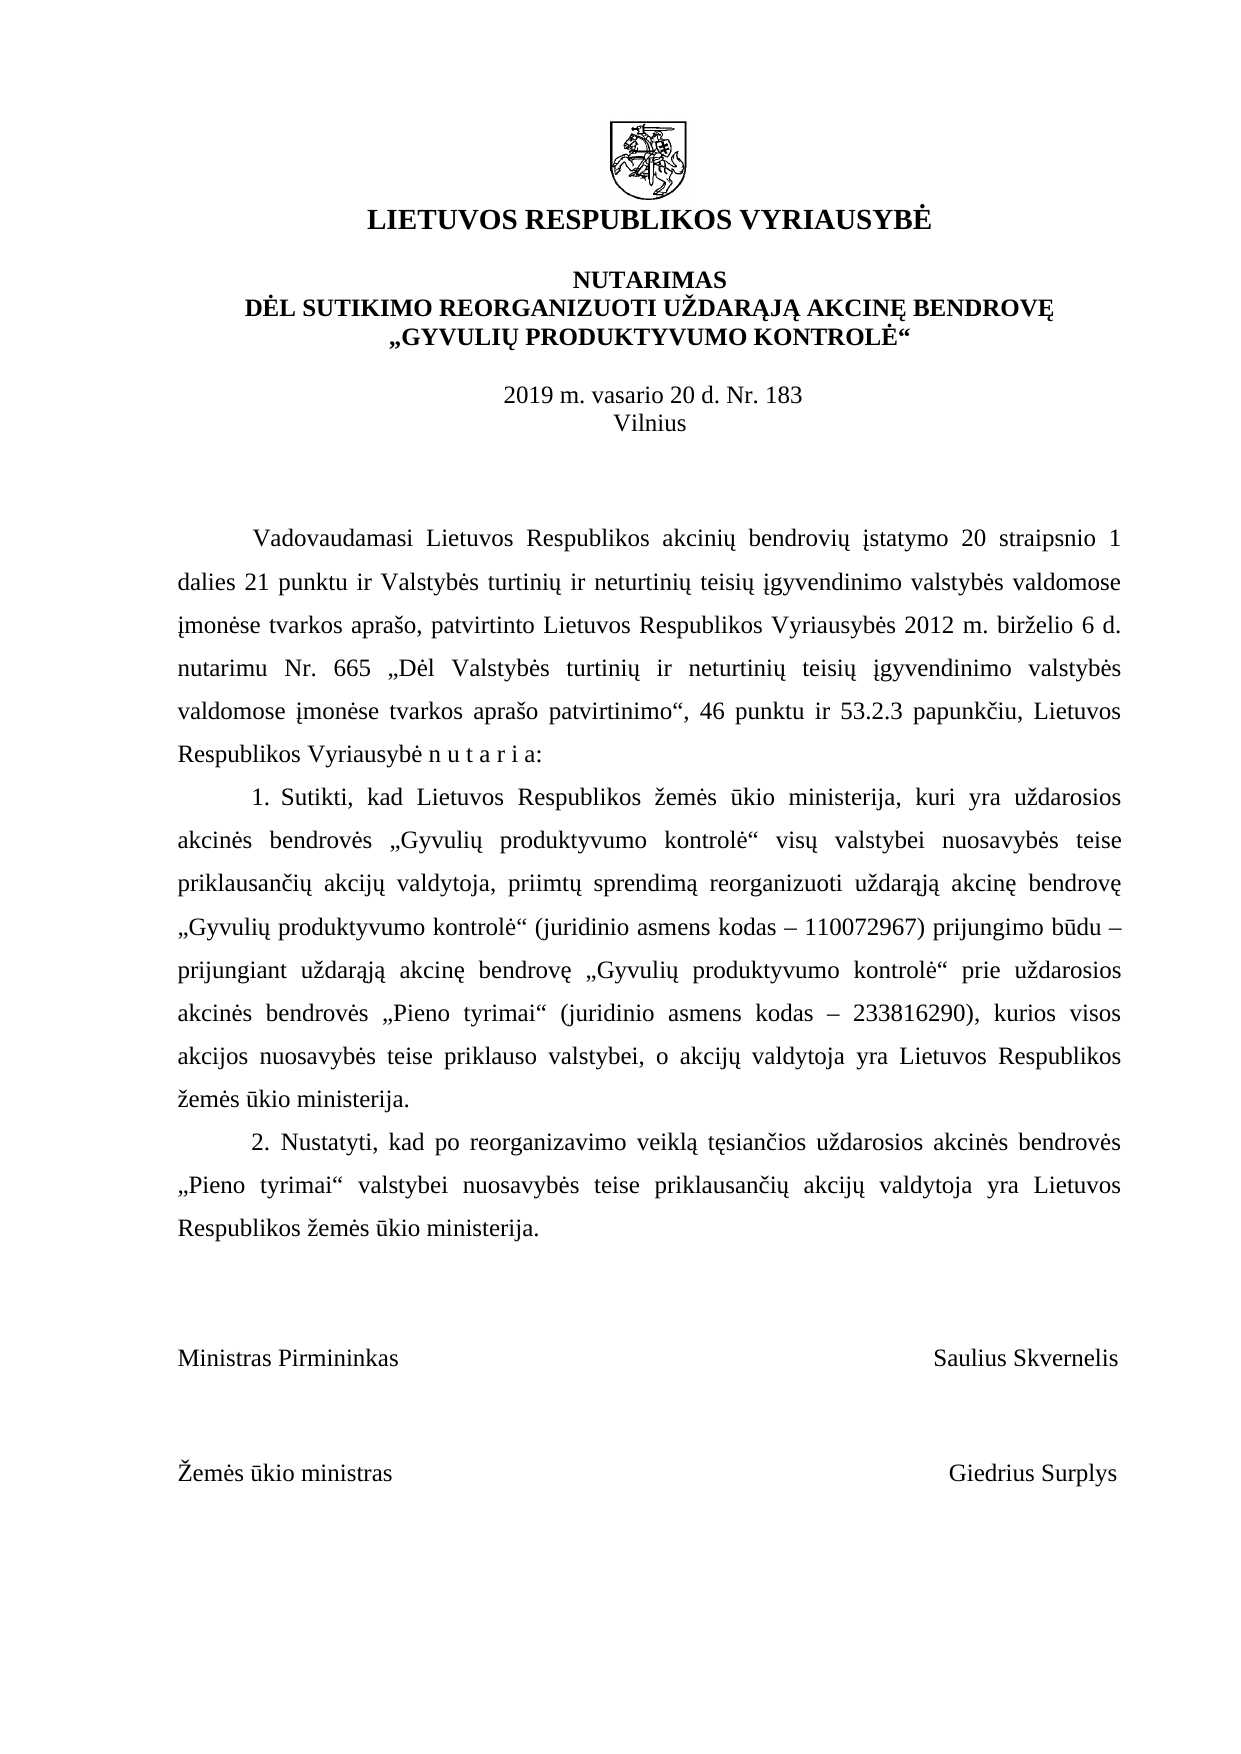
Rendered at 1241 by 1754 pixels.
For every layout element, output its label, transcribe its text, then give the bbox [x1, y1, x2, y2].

text Vilnius [177, 408, 1122, 437]
text Lietuvos Respublikos Vyriausybė [177, 202, 1122, 236]
text Ministras Pirmininkas Saulius Skvernelis [177, 1343, 1122, 1372]
text Žemės ūkio ministras Giedrius Surplys [177, 1458, 1122, 1487]
text 1. Sutikti, kad Lietuvos Respublikos žemės ūkio ministerija, kuri yra uždarosios akcinės bendrovės „Gyvulių produktyvumo kontrolė“ visų valstybei nuosavybės teise priklausančių akcijų valdytoja, priimtų sprendimą reorganizuoti uždarąją akcinę bendrovę „Gyvulių produktyvumo kontrolė“ (juridinio asmens kodas – 110072967) prijungimo būdu – prijungiant uždarąją akcinę bendrovę „Gyvulių produktyvumo kontrolė“ prie uždarosios akcinės bendrovės „Pieno tyrimai“ (juridinio asmens kodas – 233816290), kurios visos akcijos nuosavybės teise priklauso valstybei, o akcijų valdytoja yra Lietuvos Respublikos žemės ūkio ministerija. [177, 782, 1122, 1113]
text Vadovaudamasi Lietuvos Respublikos akcinių bendrovių įstatymo 20 straipsnio 1 dalies 21 punktu ir Valstybės turtinių ir neturtinių teisių įgyvendinimo valstybės valdomose įmonėse tvarkos aprašo, patvirtinto Lietuvos Respublikos Vyriausybės 2012 m. birželio 6 d. nutarimu Nr. 665 „Dėl Valstybės turtinių ir neturtinių teisių įgyvendinimo valstybės valdomose įmonėse tvarkos aprašo patvirtinimo“, 46 punktu ir 53.2.3 papunkčiu, Lietuvos Respublikos Vyriausybė n u t a r i a: [177, 523, 1122, 768]
text nutarimas [177, 265, 1122, 293]
text DĖL SUTIKIMO REORGANIZUOTI UŽDARĄJĄ AKCINĘ BENDROVĘ „GYVULIŲ PRODUKTYVUMO KONTROLĖ“ [177, 293, 1122, 351]
text 2019 m. vasario 20 d. Nr. 183 [177, 380, 1122, 408]
text 2. Nustatyti, kad po reorganizavimo veiklą tęsiančios uždarosios akcinės bendrovės „Pieno tyrimai“ valstybei nuosavybės teise priklausančių akcijų valdytoja yra Lietuvos Respublikos žemės ūkio ministerija. [177, 1127, 1122, 1242]
